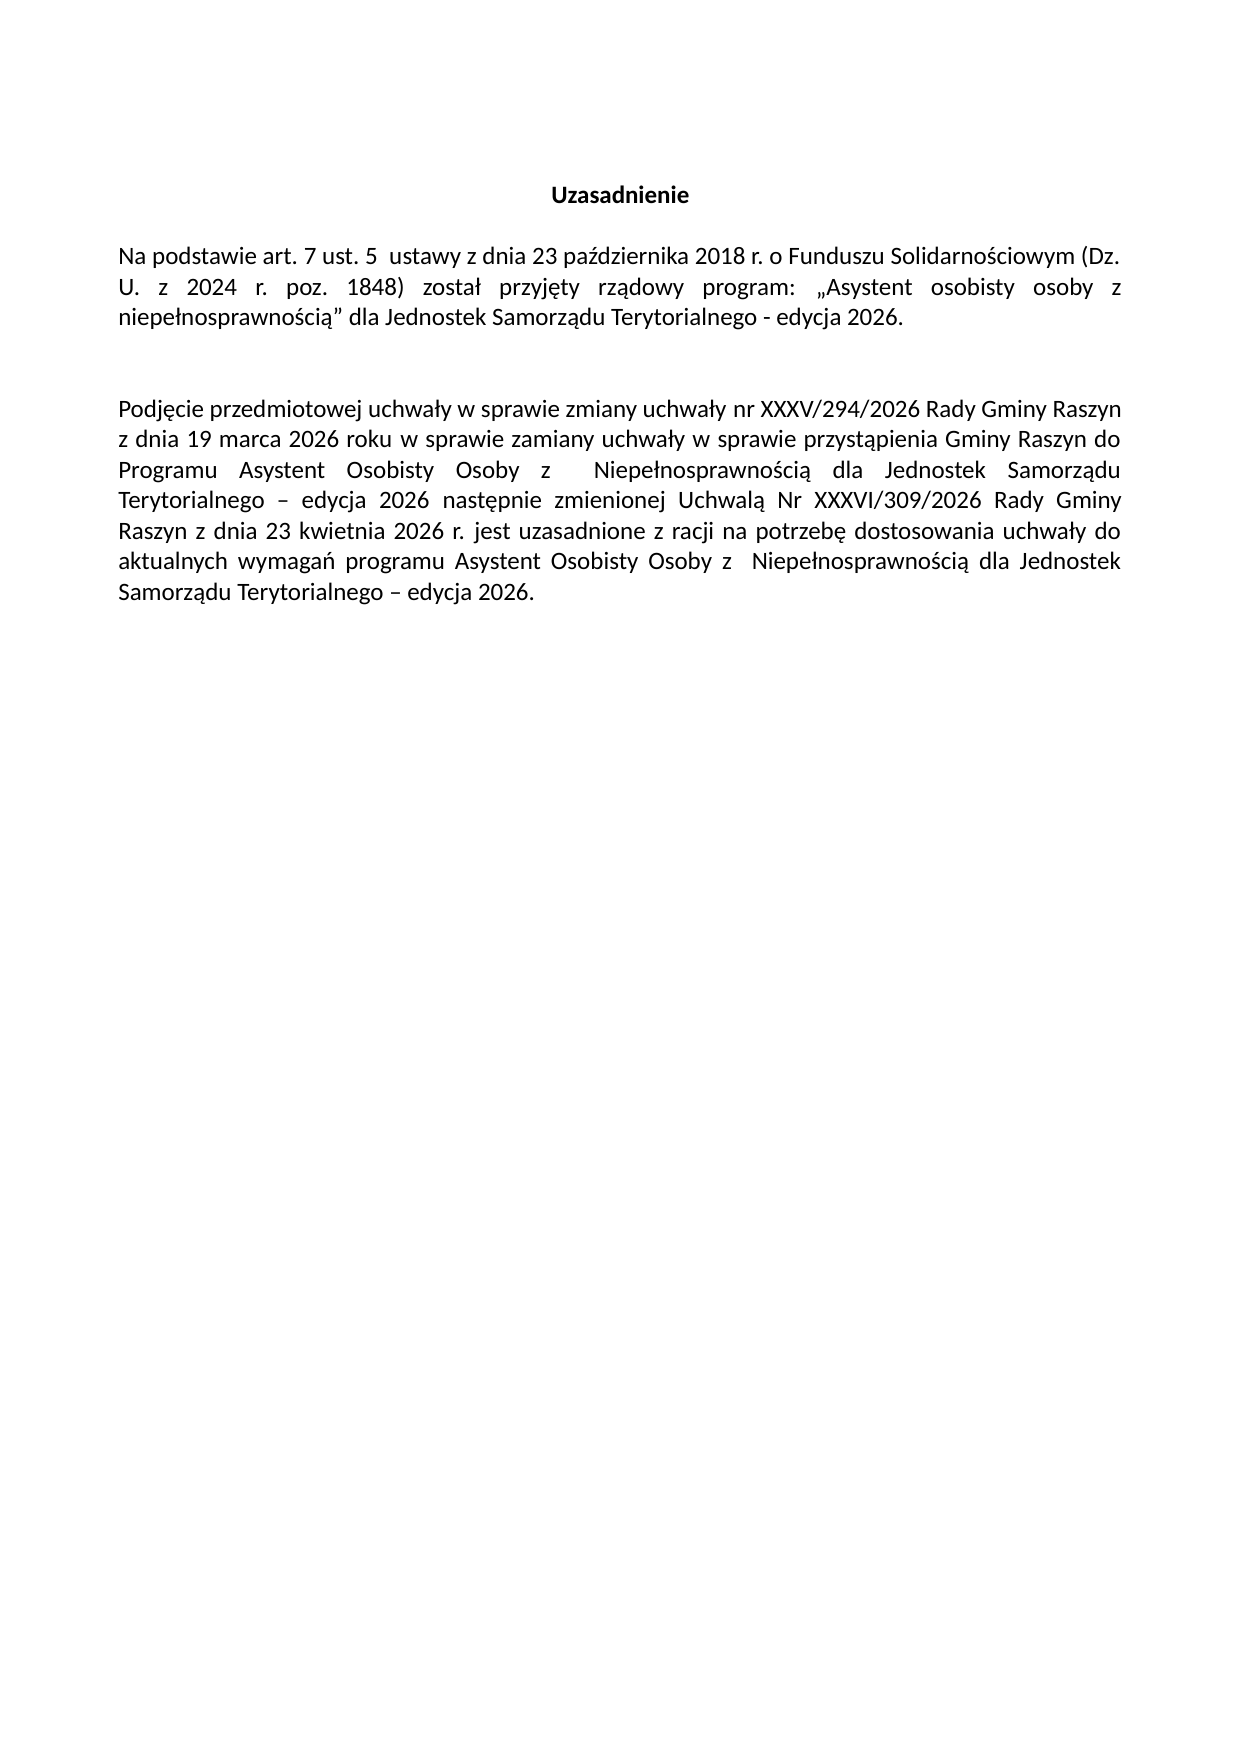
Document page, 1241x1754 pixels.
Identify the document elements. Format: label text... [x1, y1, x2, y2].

text Na podstawie art. 7 ust. 5 ustawy z dnia 23 października 2018 r. o Funduszu Solidarnościowym (Dz. U. z 2024 r. poz. 1848) został przyjęty rządowy program: „Asystent osobisty osoby z niepełnosprawnością” dla Jednostek Samorządu Terytorialnego - edycja 2026. [118, 240, 1122, 332]
text Uzasadnienie [118, 179, 1122, 210]
text Podjęcie przedmiotowej uchwały w sprawie zmiany uchwały nr XXXV/294/2026 Rady Gminy Raszyn z dnia 19 marca 2026 roku w sprawie zamiany uchwały w sprawie przystąpienia Gminy Raszyn do Programu Asystent Osobisty Osoby z Niepełnosprawnością dla Jednostek Samorządu Terytorialnego – edycja 2026 następnie zmienionej Uchwalą Nr XXXVI/309/2026 Rady Gminy Raszyn z dnia 23 kwietnia 2026 r. jest uzasadnione z racji na potrzebę dostosowania uchwały do aktualnych wymagań programu Asystent Osobisty Osoby z Niepełnosprawnością dla Jednostek Samorządu Terytorialnego – edycja 2026. [118, 393, 1122, 606]
